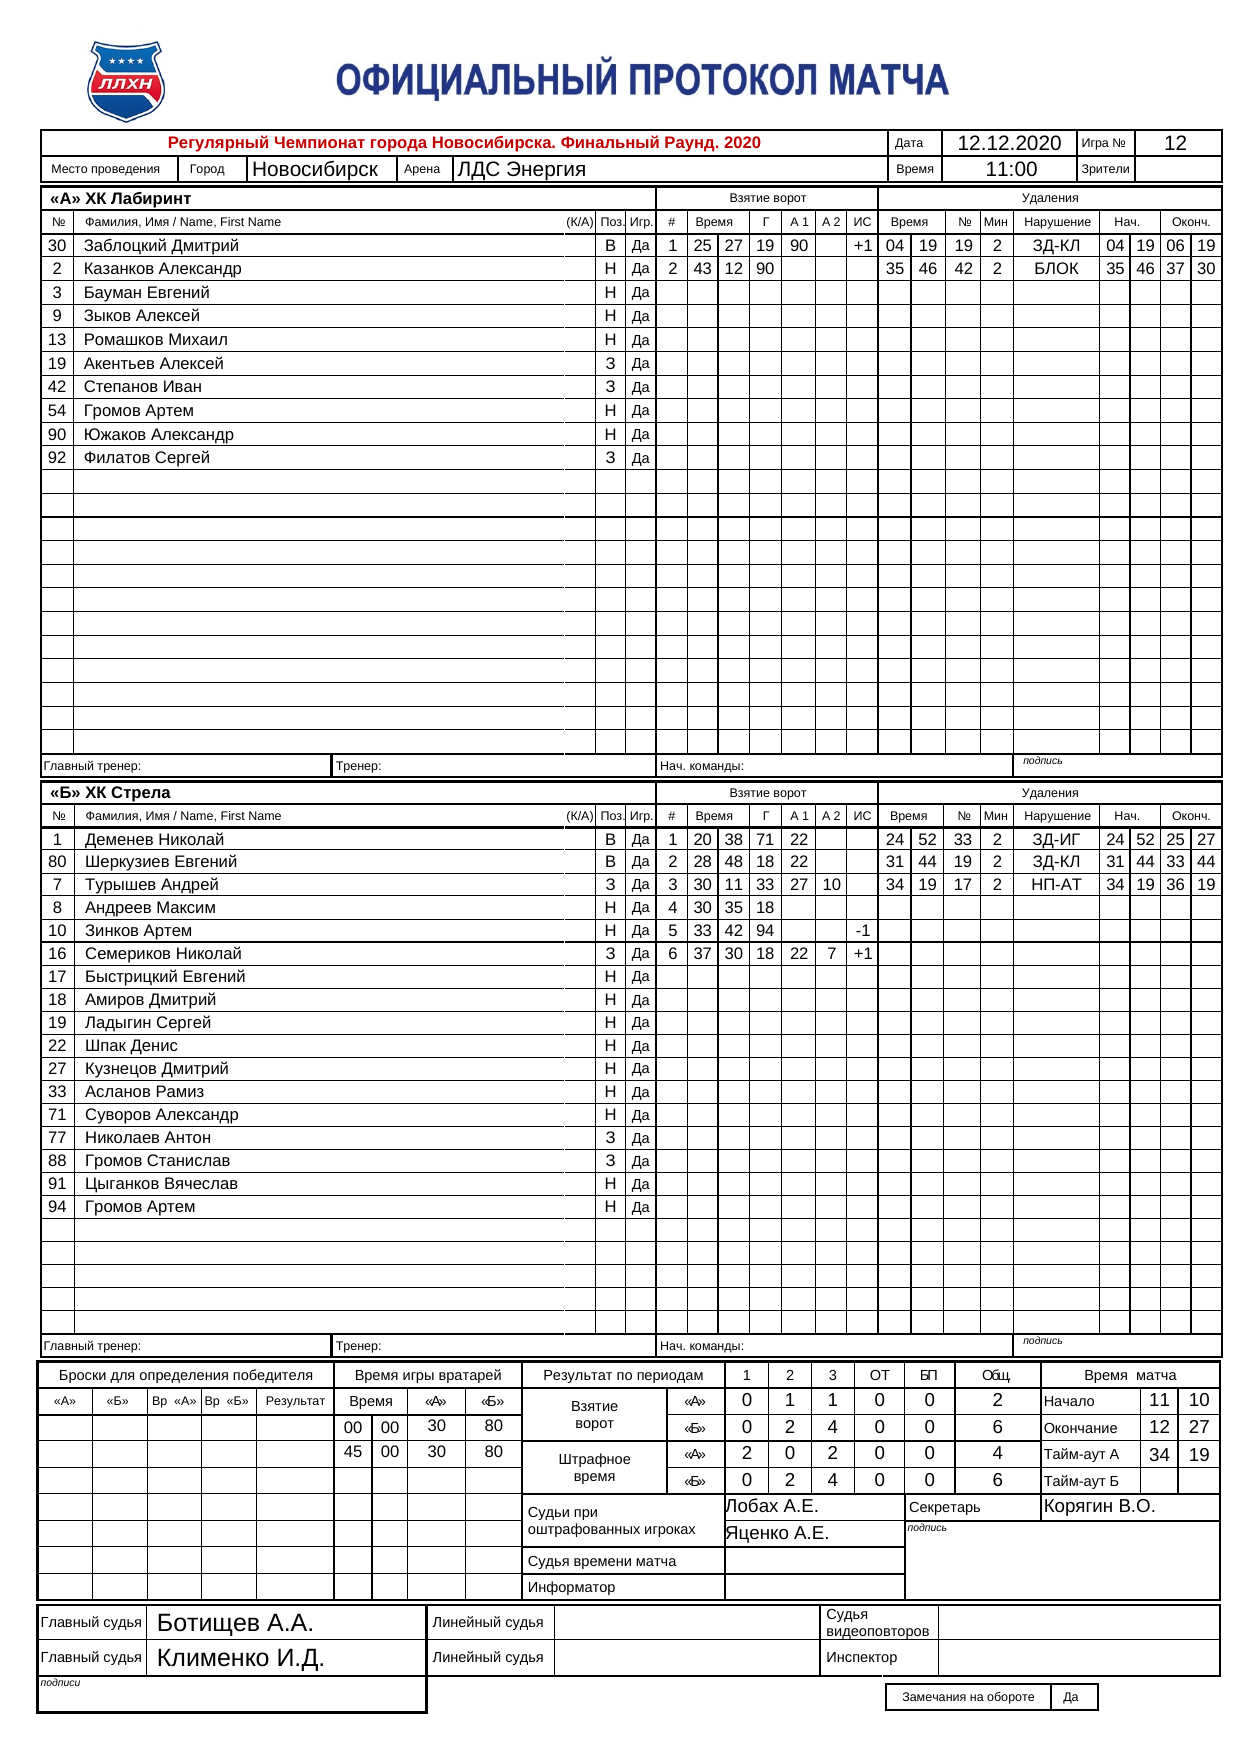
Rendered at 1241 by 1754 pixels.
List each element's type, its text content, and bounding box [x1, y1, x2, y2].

table_cell [1014, 943, 1099, 964]
table_cell [981, 896, 1013, 918]
table_cell [565, 376, 595, 398]
table_cell [782, 989, 815, 1011]
table_cell [981, 470, 1013, 493]
table_cell [688, 376, 717, 398]
table_cell [657, 1150, 687, 1172]
table_cell [93, 1441, 147, 1467]
table_cell [565, 636, 595, 658]
table_cell [202, 1494, 256, 1520]
table_cell [1161, 1288, 1190, 1310]
table_cell 91 [42, 1173, 74, 1195]
table_cell 80 [466, 1416, 521, 1440]
table_cell [657, 1127, 687, 1149]
table_cell [42, 636, 73, 658]
table_cell [847, 328, 877, 351]
table_cell [657, 328, 687, 351]
table_cell [981, 966, 1013, 987]
table_cell 4 [657, 896, 687, 918]
table_cell Н [596, 1081, 625, 1103]
table_cell [1014, 989, 1099, 1011]
table_cell [944, 1242, 980, 1264]
table_cell 19 [42, 352, 73, 374]
table_cell 6 [956, 1415, 1040, 1440]
table_cell [782, 423, 815, 445]
table_cell [879, 328, 910, 351]
table_cell БЛОК [1014, 257, 1099, 280]
table_cell Да [626, 376, 655, 398]
table_cell [1099, 1682, 1220, 1711]
table_cell 88 [42, 1150, 74, 1172]
table_cell [912, 896, 943, 918]
table_cell [408, 1521, 465, 1546]
table_cell [816, 1265, 846, 1287]
table_cell 18 [42, 989, 74, 1011]
table_cell [75, 1311, 564, 1333]
table_cell [1100, 943, 1129, 964]
table_header Замечания на обороте [887, 1685, 1050, 1709]
table_cell [981, 1242, 1013, 1264]
table_cell [93, 1416, 147, 1440]
table_cell [657, 1288, 687, 1310]
table_cell [719, 588, 749, 611]
table_cell [1014, 1012, 1099, 1033]
table_cell [565, 1081, 595, 1103]
table_cell [1131, 1104, 1160, 1126]
table_cell [1100, 494, 1129, 516]
table_cell [912, 352, 945, 374]
table_cell [42, 470, 73, 493]
table_cell [912, 470, 945, 493]
table_cell [912, 518, 945, 540]
table_cell [596, 730, 625, 753]
table_cell 28 [688, 850, 717, 872]
table_cell [847, 446, 877, 469]
table_cell [981, 518, 1013, 540]
table_cell 43 [688, 257, 717, 280]
table_cell 04 [1100, 235, 1129, 256]
table_cell [719, 565, 749, 587]
table_cell [782, 920, 815, 941]
table_cell [719, 1311, 749, 1333]
table_cell 18 [750, 943, 781, 964]
table_cell Корягин В.О. [1042, 1495, 1219, 1520]
table_cell [1100, 707, 1129, 729]
table_cell [688, 1012, 717, 1033]
table_cell Мин [981, 805, 1013, 826]
table_cell 80 [466, 1441, 521, 1467]
table_cell [565, 470, 595, 493]
table_cell 1 [657, 235, 687, 256]
table_cell [408, 1494, 465, 1520]
table_cell [944, 1311, 980, 1333]
table_cell [847, 257, 877, 280]
table_cell [782, 376, 815, 398]
table_cell [1131, 399, 1160, 422]
table_cell [596, 588, 625, 611]
table_cell [565, 1150, 595, 1172]
table_cell [335, 1468, 371, 1493]
table_cell [688, 446, 717, 469]
table_cell 0 [855, 1415, 904, 1440]
table_cell 00 [373, 1416, 407, 1440]
table_cell [688, 1150, 717, 1172]
table_cell -1 [847, 920, 877, 941]
table_cell 52 [1131, 829, 1160, 849]
table_cell +1 [847, 943, 877, 964]
table_cell 37 [1161, 257, 1190, 280]
table_cell [816, 328, 846, 351]
table_cell Г [750, 211, 781, 233]
table_cell [719, 281, 749, 303]
table_cell [1100, 1104, 1129, 1126]
table_cell [782, 1081, 815, 1103]
table_cell [626, 730, 655, 753]
table_cell [657, 470, 687, 493]
table_cell (К/А) [565, 211, 595, 233]
table_cell [750, 1219, 781, 1241]
table_cell [565, 352, 595, 374]
table_cell [879, 896, 910, 918]
table_cell № [944, 805, 980, 826]
table_cell 00 [335, 1416, 371, 1440]
table_cell [912, 1196, 943, 1218]
table_cell [946, 707, 980, 729]
table_cell [657, 730, 687, 753]
table_cell Да [626, 1035, 655, 1057]
table_cell [1192, 966, 1221, 987]
table_cell 12 [1141, 1415, 1177, 1440]
table_cell [626, 1219, 655, 1241]
table_cell [657, 541, 687, 564]
table_cell [565, 829, 595, 849]
table_cell [981, 683, 1013, 706]
table_header Удаления [879, 188, 1221, 209]
table_cell [565, 683, 595, 706]
table_cell [657, 1081, 687, 1103]
table_cell [1100, 659, 1129, 682]
table_cell [847, 659, 877, 682]
table_cell подписи [39, 1677, 425, 1711]
table_cell 44 [1192, 850, 1221, 872]
table_cell [1131, 707, 1160, 729]
table_cell [726, 1548, 904, 1573]
table_cell [1161, 399, 1190, 422]
table_cell [1131, 659, 1160, 682]
table_cell Да [626, 920, 655, 941]
table_cell [565, 1242, 595, 1264]
table_header Взятие ворот [657, 783, 877, 803]
table_cell [782, 305, 815, 327]
table_cell [719, 1265, 749, 1287]
table_cell Суворов Александр [75, 1104, 564, 1126]
table_cell [847, 1058, 877, 1079]
table_cell ИС [847, 805, 877, 826]
table_cell Поз. [596, 805, 625, 826]
table_cell [1100, 896, 1129, 918]
table_cell [944, 1058, 980, 1079]
table_cell [565, 1265, 595, 1287]
table_header 12 [1136, 131, 1221, 155]
table_cell [879, 376, 910, 398]
table_cell 54 [42, 399, 73, 422]
table_cell [847, 966, 877, 987]
table_cell [719, 659, 749, 682]
table_cell Линейный судья [428, 1606, 554, 1639]
table_cell З [596, 943, 625, 964]
table_cell [816, 423, 846, 445]
table_cell [719, 707, 749, 729]
table_cell Оконч. [1161, 211, 1221, 233]
table_cell [565, 1035, 595, 1057]
table_cell [847, 612, 877, 634]
table_cell [1161, 352, 1190, 374]
table_cell [816, 989, 846, 1011]
table_cell [1131, 683, 1160, 706]
table_cell [565, 399, 595, 422]
table_cell [879, 636, 910, 658]
table_cell [565, 707, 595, 729]
table_cell [1131, 1265, 1160, 1287]
table_cell [1014, 612, 1099, 634]
table_cell [944, 1035, 980, 1057]
table_cell [257, 1494, 333, 1520]
table_cell [816, 257, 846, 280]
table_cell [1014, 541, 1099, 564]
table_cell Н [596, 966, 625, 987]
table_cell [466, 1468, 521, 1493]
table_cell 2 [981, 829, 1013, 849]
table_cell Акентьев Алексей [74, 352, 564, 374]
table_cell [1014, 920, 1099, 941]
table_cell [1014, 423, 1099, 445]
table_cell 45 [335, 1441, 371, 1467]
table_cell ЛДС Энергия [454, 157, 887, 181]
table_cell Клименко И.Д. [147, 1640, 425, 1675]
table_cell [657, 989, 687, 1011]
table_cell 0 [855, 1389, 904, 1413]
table_cell [847, 1242, 877, 1264]
table_cell [1192, 1242, 1221, 1264]
table_cell Н [596, 1058, 625, 1079]
table_cell [719, 730, 749, 753]
table_cell [981, 659, 1013, 682]
table_cell [1192, 423, 1221, 445]
table_cell [912, 399, 945, 422]
table_cell [1192, 446, 1221, 469]
table_cell [946, 659, 980, 682]
table_cell Зинков Артем [75, 920, 564, 941]
table_cell [1014, 1288, 1099, 1310]
table_header 12.12.2020 [943, 131, 1076, 155]
table_cell [879, 659, 910, 682]
table_cell Главный судья [39, 1640, 146, 1675]
table_cell Нач. команды: [657, 755, 1012, 776]
table_cell [1131, 1288, 1160, 1310]
table_cell [75, 1242, 564, 1264]
table_cell [596, 470, 625, 493]
table_cell [93, 1547, 147, 1573]
table_cell Место проведения [42, 157, 177, 181]
table_cell [565, 1104, 595, 1126]
table_cell [1014, 565, 1099, 587]
table_cell [657, 1265, 687, 1287]
table_header Результат по периодам [523, 1363, 724, 1387]
table_cell 90 [750, 257, 781, 280]
table_cell [1131, 1196, 1160, 1218]
table_cell [946, 446, 980, 469]
table_cell [1192, 328, 1221, 351]
table_cell [946, 730, 980, 753]
table_cell [1161, 707, 1190, 729]
table_cell [1100, 989, 1129, 1011]
table_cell [565, 1058, 595, 1079]
table_header БП [905, 1363, 954, 1387]
table_header Да [1052, 1685, 1097, 1709]
table_cell [1014, 1242, 1099, 1264]
table_cell [688, 518, 717, 540]
table_cell [657, 1311, 687, 1333]
table_cell [1131, 376, 1160, 398]
table_cell [1161, 1196, 1190, 1218]
table_cell [946, 518, 980, 540]
table_cell [565, 305, 595, 327]
table_cell 44 [912, 850, 943, 872]
table_header 2 [769, 1363, 811, 1387]
table_cell [847, 399, 877, 422]
table_cell [1131, 1311, 1160, 1333]
table_cell 30 [719, 943, 749, 964]
table_cell [912, 1311, 943, 1333]
table_cell [565, 494, 595, 516]
table_cell Яценко А.Е. [726, 1521, 904, 1546]
table_cell [879, 1242, 910, 1264]
table_cell 44 [1131, 850, 1160, 872]
table_cell [847, 565, 877, 587]
table_cell ИС [847, 211, 877, 233]
table_cell [1161, 1012, 1190, 1033]
table_cell [782, 352, 815, 374]
table_cell [847, 1219, 877, 1241]
table_cell [726, 1575, 904, 1599]
table_cell [626, 494, 655, 516]
table_cell [257, 1416, 333, 1440]
table_cell [719, 1127, 749, 1149]
table_cell [912, 1104, 943, 1126]
table_cell [782, 1058, 815, 1079]
table_cell [782, 1150, 815, 1172]
table_cell [626, 1288, 655, 1310]
table_cell 2 [657, 850, 687, 872]
table_cell Н [596, 1012, 625, 1033]
table_cell [750, 1150, 781, 1172]
table_cell [1014, 1035, 1099, 1057]
table_cell [688, 1127, 717, 1149]
table_cell [1161, 636, 1190, 658]
table_cell [816, 1173, 846, 1195]
table_cell [879, 1196, 910, 1218]
table_cell [816, 730, 846, 753]
table_cell [1014, 518, 1099, 540]
table_cell [657, 446, 687, 469]
table_cell [1161, 281, 1190, 303]
table_cell [944, 1265, 980, 1287]
table_cell [202, 1416, 256, 1440]
table_cell [1100, 636, 1129, 658]
table_cell [74, 683, 564, 706]
table_cell 19 [1179, 1441, 1219, 1467]
table_cell Да [626, 1081, 655, 1103]
table_cell Зрители [1078, 157, 1134, 181]
table_cell [657, 565, 687, 587]
table_cell [1192, 1012, 1221, 1033]
table_cell [657, 1035, 687, 1057]
table_cell [1161, 305, 1190, 327]
table_cell Штрафное время [523, 1442, 666, 1493]
table_cell [148, 1547, 201, 1573]
table_cell [657, 683, 687, 706]
table_cell Судья времени матча [523, 1548, 724, 1573]
table_cell [1131, 494, 1160, 516]
table_cell [782, 683, 815, 706]
table_cell [879, 989, 910, 1011]
table_cell 20 [688, 829, 717, 849]
table_cell [981, 1196, 1013, 1218]
table_cell [373, 1468, 407, 1493]
table_cell Да [626, 1104, 655, 1126]
table_cell 19 [42, 1012, 74, 1033]
table_cell [981, 399, 1013, 422]
table_cell Лобах А.Е. [726, 1495, 904, 1520]
table_cell 0 [769, 1442, 811, 1467]
table_cell [1161, 423, 1190, 445]
table_cell [42, 494, 73, 516]
table_cell [847, 423, 877, 445]
table_cell [1161, 943, 1190, 964]
table_cell [750, 518, 781, 540]
table_cell [1161, 328, 1190, 351]
table_cell [1131, 1012, 1160, 1033]
table_cell [565, 588, 595, 611]
table_cell [1192, 1081, 1221, 1103]
table_cell [816, 565, 846, 587]
table_cell [596, 1311, 625, 1333]
table_cell [816, 1288, 846, 1310]
table_cell Филатов Сергей [74, 446, 564, 469]
table_cell [946, 612, 980, 634]
table_cell Да [626, 281, 655, 303]
table_cell [1014, 588, 1099, 611]
table_cell [782, 494, 815, 516]
table_cell [912, 1058, 943, 1079]
table_cell [565, 1219, 595, 1241]
table_cell [1131, 305, 1160, 327]
table_cell [944, 1127, 980, 1149]
table_cell [750, 1242, 781, 1264]
table_cell [1014, 305, 1099, 327]
table_cell [657, 1242, 687, 1264]
table_cell [657, 1104, 687, 1126]
table_cell [750, 376, 781, 398]
table_cell Н [596, 281, 625, 303]
table_cell [719, 423, 749, 445]
table_cell [750, 1196, 781, 1218]
table_cell В [596, 829, 625, 849]
table_cell 42 [946, 257, 980, 280]
table_cell [750, 1265, 781, 1287]
table_cell [816, 896, 846, 918]
table_cell [816, 612, 846, 634]
table_cell 0 [905, 1415, 954, 1440]
table_cell 27 [42, 1058, 74, 1079]
table_cell [816, 376, 846, 398]
table_cell [847, 470, 877, 493]
table_cell [750, 707, 781, 729]
table_cell [912, 1265, 943, 1287]
table_cell 33 [944, 829, 980, 849]
table_cell 48 [719, 850, 749, 872]
table_cell ЗД-КЛ [1014, 235, 1099, 256]
table_cell 30 [688, 896, 717, 918]
table_cell [981, 920, 1013, 941]
table_cell Игр. [626, 805, 655, 826]
table_cell [912, 966, 943, 987]
table_cell 19 [946, 235, 980, 256]
table_cell [1131, 1173, 1160, 1195]
table_cell [847, 1035, 877, 1057]
table_cell 19 [912, 874, 943, 895]
table_cell Игр. [626, 211, 655, 233]
table_cell [879, 1265, 910, 1287]
table_cell [912, 943, 943, 964]
table_cell [750, 730, 781, 753]
table_cell [1014, 659, 1099, 682]
table_cell [688, 1173, 717, 1195]
table_cell [719, 1058, 749, 1079]
table_cell [816, 588, 846, 611]
table_cell [1161, 1081, 1190, 1103]
table_cell Быстрицкий Евгений [75, 966, 564, 987]
table_cell [688, 1242, 717, 1264]
table_cell 17 [944, 874, 980, 895]
table_cell [1161, 518, 1190, 540]
table_cell [93, 1521, 147, 1546]
table_cell [782, 966, 815, 987]
table_cell [944, 943, 980, 964]
table_cell Время [879, 805, 943, 826]
table_cell [148, 1416, 201, 1440]
table_cell [1192, 989, 1221, 1011]
table_cell [1179, 1468, 1219, 1493]
table_cell [657, 352, 687, 374]
table_cell [912, 1173, 943, 1195]
table_cell Н [596, 257, 625, 280]
table_cell [816, 683, 846, 706]
table_cell [565, 1311, 595, 1333]
table_cell [719, 399, 749, 422]
table_cell [1192, 565, 1221, 587]
table_cell [257, 1547, 333, 1573]
table_cell [1192, 683, 1221, 706]
table_cell [39, 1416, 92, 1440]
table_cell [1131, 518, 1160, 540]
table_cell 71 [42, 1104, 74, 1126]
table_cell [816, 1104, 846, 1126]
table_cell 2 [981, 874, 1013, 895]
table_cell [1192, 612, 1221, 634]
table_cell [626, 683, 655, 706]
table_cell [626, 636, 655, 658]
table_cell [879, 446, 910, 469]
table_header Дата [889, 131, 941, 155]
table_cell 16 [42, 943, 74, 964]
table_cell [1014, 1127, 1099, 1149]
table_cell [719, 1012, 749, 1033]
table_cell [981, 707, 1013, 729]
table_cell [555, 1640, 819, 1675]
table_cell [1161, 1104, 1190, 1126]
table_cell [688, 565, 717, 587]
table_cell [879, 518, 910, 540]
table_cell [257, 1441, 333, 1467]
table_cell подпись [1014, 755, 1221, 776]
table_cell [466, 1547, 521, 1573]
table_cell [75, 1288, 564, 1310]
table_cell Цыганков Вячеслав [75, 1173, 564, 1195]
table_cell Да [626, 257, 655, 280]
table_cell [466, 1521, 521, 1546]
table_cell [1014, 352, 1099, 374]
table_cell [1131, 352, 1160, 374]
table_cell 2 [812, 1442, 854, 1467]
table_cell [75, 1219, 564, 1241]
table_cell Г [750, 805, 781, 826]
table_cell [816, 235, 846, 256]
table_cell [42, 707, 73, 729]
table_cell [1192, 588, 1221, 611]
table_header 1 [726, 1363, 768, 1387]
table_cell 30 [1192, 257, 1221, 280]
table_cell Н [596, 1035, 625, 1057]
table_cell 42 [42, 376, 73, 398]
table_cell [719, 1173, 749, 1195]
table_cell [1131, 588, 1160, 611]
table_cell 46 [1131, 257, 1160, 280]
table_cell Бауман Евгений [74, 281, 564, 303]
table_cell [981, 1311, 1013, 1333]
table_cell Окончание [1042, 1415, 1140, 1440]
table_cell Да [626, 1058, 655, 1079]
table_cell [1192, 730, 1221, 753]
table_cell 18 [750, 850, 781, 872]
table_cell [688, 399, 717, 422]
table_cell В [596, 850, 625, 872]
table_header Общ. [956, 1363, 1040, 1387]
table_cell [1131, 1150, 1160, 1172]
table_cell 3 [42, 281, 73, 303]
table_cell [912, 612, 945, 634]
table_cell Заблоцкий Дмитрий [74, 235, 564, 256]
table_cell [1100, 352, 1129, 374]
picture [5, 28, 1179, 129]
table_cell [719, 305, 749, 327]
table_cell [1192, 1058, 1221, 1079]
table_header 3 [812, 1363, 854, 1387]
table_cell [847, 896, 877, 918]
table_cell [782, 541, 815, 564]
table_cell 25 [688, 235, 717, 256]
table_cell 33 [1161, 850, 1190, 872]
table_cell [879, 730, 910, 753]
table_cell [1131, 1127, 1160, 1149]
table_header Броски для определения победителя [39, 1363, 333, 1387]
table_cell [816, 305, 846, 327]
table_cell [1014, 707, 1099, 729]
table_cell [879, 470, 910, 493]
table_cell 36 [1161, 874, 1190, 895]
table_cell 11:00 [943, 157, 1076, 181]
table_cell «Б» [668, 1468, 724, 1493]
table_cell Главный тренер: [42, 755, 330, 776]
table_cell [335, 1574, 371, 1599]
table_cell [879, 612, 910, 634]
table_cell [750, 423, 781, 445]
table_cell [719, 1242, 749, 1264]
table_cell [879, 423, 910, 445]
table_cell 19 [912, 235, 945, 256]
table_cell [847, 494, 877, 516]
table_cell [1014, 683, 1099, 706]
table_cell Нарушение [1014, 805, 1099, 826]
table_cell Н [596, 328, 625, 351]
table_cell «Б » [466, 1389, 521, 1413]
table_cell [596, 636, 625, 658]
table_cell [750, 588, 781, 611]
table_header Время игры вратарей [335, 1363, 521, 1387]
table_cell подпись [1014, 1335, 1221, 1356]
table_cell [74, 612, 564, 634]
table_cell [565, 1288, 595, 1310]
table_cell [657, 612, 687, 634]
table_cell [981, 423, 1013, 445]
table_cell [816, 1081, 846, 1103]
table_cell 06 [1161, 235, 1190, 256]
table_cell [1192, 518, 1221, 540]
table_cell Время [879, 211, 945, 233]
table_cell [912, 281, 945, 303]
table_cell Да [626, 423, 655, 445]
table_cell [981, 281, 1013, 303]
table_cell [626, 541, 655, 564]
table_cell 94 [750, 920, 781, 941]
table_cell [912, 1219, 943, 1241]
table_cell [1100, 683, 1129, 706]
table_cell [565, 446, 595, 469]
table_cell [657, 966, 687, 987]
table_cell (К/А) [565, 805, 595, 826]
table_cell [1014, 470, 1099, 493]
table_cell [912, 328, 945, 351]
table_cell 38 [719, 829, 749, 849]
table_cell Турышев Андрей [75, 874, 564, 895]
table_cell [1100, 281, 1129, 303]
table_cell [981, 730, 1013, 753]
table_cell [847, 1081, 877, 1103]
table_cell [946, 494, 980, 516]
table_cell [1192, 1035, 1221, 1057]
table_cell [373, 1574, 407, 1599]
table_cell [1131, 636, 1160, 658]
table_cell [847, 305, 877, 327]
table_cell 30 [42, 235, 73, 256]
table_cell [879, 565, 910, 587]
table_cell 19 [944, 850, 980, 872]
table_cell А 2 [816, 805, 846, 826]
table_cell [466, 1494, 521, 1520]
table_cell [1100, 1288, 1129, 1310]
table_cell Время [688, 211, 749, 233]
table_cell [782, 588, 815, 611]
table_cell [1131, 281, 1160, 303]
table_cell [719, 1288, 749, 1310]
table_cell [1192, 352, 1221, 374]
table_cell [565, 1127, 595, 1149]
table_cell 0 [905, 1442, 954, 1467]
table_cell [1014, 1058, 1099, 1079]
table_cell Южаков Александр [74, 423, 564, 445]
table_cell 30 [688, 874, 717, 895]
table_cell 33 [42, 1081, 74, 1103]
table_cell [816, 541, 846, 564]
table_cell 42 [719, 920, 749, 941]
table_cell 31 [879, 850, 910, 872]
table_cell [847, 829, 877, 849]
table_cell [1100, 1081, 1129, 1103]
table_cell [879, 541, 910, 564]
table_cell [782, 281, 815, 303]
table_cell [944, 1081, 980, 1103]
table_cell З [596, 874, 625, 895]
table_cell Н [596, 989, 625, 1011]
table_cell [912, 1150, 943, 1172]
table_cell Тренер: [333, 755, 655, 776]
table_cell 12 [719, 257, 749, 280]
table_cell [75, 1265, 564, 1287]
table_cell [1161, 612, 1190, 634]
table_cell [565, 966, 595, 987]
table_cell [257, 1468, 333, 1493]
table_cell 2 [981, 235, 1013, 256]
table_cell [719, 1035, 749, 1057]
table_cell Оконч. [1161, 805, 1221, 826]
table_cell [688, 1288, 717, 1310]
table_cell [750, 1127, 781, 1149]
table_cell [257, 1521, 333, 1546]
table_cell [688, 636, 717, 658]
table_cell 33 [688, 920, 717, 941]
table_cell [596, 707, 625, 729]
table_cell [1161, 1035, 1190, 1057]
table_cell [1014, 1104, 1099, 1126]
table_cell 1 [657, 829, 687, 849]
table_cell [912, 730, 945, 753]
table_cell [1161, 1127, 1190, 1149]
table_cell [565, 730, 595, 753]
table_cell [944, 1104, 980, 1126]
table_cell 0 [905, 1468, 954, 1493]
table_cell 6 [657, 943, 687, 964]
table_cell [782, 470, 815, 493]
table_cell [657, 1012, 687, 1033]
table_cell 7 [816, 943, 846, 964]
table_cell [657, 305, 687, 327]
table_cell [1192, 1288, 1221, 1310]
table_cell [879, 352, 910, 374]
table_cell [565, 281, 595, 303]
table_cell [1161, 1058, 1190, 1079]
table_cell [981, 494, 1013, 516]
table_cell [596, 612, 625, 634]
table_cell 34 [1100, 874, 1129, 895]
table_cell [816, 659, 846, 682]
table_cell [1161, 659, 1190, 682]
table_cell [1192, 636, 1221, 658]
table_cell [657, 636, 687, 658]
table_cell [719, 1150, 749, 1172]
table_cell [202, 1441, 256, 1467]
table_cell Да [626, 1127, 655, 1149]
table_cell 04 [879, 235, 910, 256]
table_cell [912, 989, 943, 1011]
table_cell [1161, 1219, 1190, 1241]
table_cell [565, 989, 595, 1011]
table_cell [1100, 1311, 1129, 1333]
table_cell 27 [719, 235, 749, 256]
table_cell [1100, 423, 1129, 445]
table_cell [847, 281, 877, 303]
table_cell [1014, 328, 1099, 351]
table_cell [981, 565, 1013, 587]
table_cell [1192, 1196, 1221, 1218]
table_cell [816, 966, 846, 987]
table_cell [847, 636, 877, 658]
table_cell [879, 1173, 910, 1195]
table_cell 6 [956, 1468, 1040, 1493]
table_cell 22 [782, 850, 815, 872]
table_cell Нарушение [1014, 211, 1099, 233]
table_cell [148, 1468, 201, 1493]
table_cell 11 [1141, 1389, 1177, 1413]
table_cell [847, 1288, 877, 1310]
table_cell [202, 1547, 256, 1573]
table_cell [981, 446, 1013, 469]
table_cell [981, 1127, 1013, 1149]
table_cell З [596, 446, 625, 469]
table_cell З [596, 1127, 625, 1149]
table_cell Да [626, 874, 655, 895]
table_cell [1161, 470, 1190, 493]
table_header Удаления [879, 783, 1221, 803]
table_cell Да [626, 1173, 655, 1195]
table_cell [565, 565, 595, 587]
table_cell 13 [42, 328, 73, 351]
table_cell [912, 659, 945, 682]
table_cell 27 [1192, 829, 1221, 849]
table_cell [879, 1104, 910, 1126]
table_cell [750, 494, 781, 516]
table_cell 0 [726, 1389, 768, 1413]
table_cell [626, 1311, 655, 1333]
table_cell 2 [769, 1415, 811, 1440]
table_cell 33 [750, 874, 781, 895]
table_cell Нач. [1100, 211, 1160, 233]
table_cell 25 [1161, 829, 1190, 849]
table_cell [1192, 399, 1221, 422]
table_cell [750, 1081, 781, 1103]
table_cell 19 [1192, 874, 1221, 895]
table_cell [626, 588, 655, 611]
table_cell [782, 399, 815, 422]
table_cell [596, 659, 625, 682]
table_cell 0 [726, 1415, 768, 1440]
table_cell [912, 1081, 943, 1103]
table_cell 90 [42, 423, 73, 445]
table_cell [1192, 1173, 1221, 1195]
table_cell [565, 612, 595, 634]
table_cell [1131, 1219, 1160, 1241]
table_cell А 1 [782, 805, 815, 826]
table_cell Зыков Алексей [74, 305, 564, 327]
table_cell 0 [726, 1468, 768, 1493]
table_cell [1131, 541, 1160, 564]
table_cell 10 [1179, 1389, 1219, 1413]
table_cell [847, 730, 877, 753]
table_cell [1014, 1173, 1099, 1195]
table_cell [148, 1494, 201, 1520]
table_cell [42, 730, 73, 753]
table_cell [1131, 896, 1160, 918]
table_cell [408, 1468, 465, 1493]
table_cell [74, 730, 564, 753]
table_cell 90 [782, 235, 815, 256]
table_cell Ботищев А.А. [147, 1606, 425, 1639]
table_cell [1100, 328, 1129, 351]
table_cell 27 [782, 874, 815, 895]
table_cell [981, 1265, 1013, 1287]
table_cell [847, 376, 877, 398]
table_cell [750, 328, 781, 351]
table_cell Николаев Антон [75, 1127, 564, 1149]
table_cell [626, 1265, 655, 1287]
table_cell [408, 1547, 465, 1573]
table_cell [1100, 305, 1129, 327]
table_cell [596, 1242, 625, 1264]
table_cell [847, 1150, 877, 1172]
table_cell [1131, 943, 1160, 964]
table_cell Город [179, 157, 246, 181]
table_cell [719, 376, 749, 398]
table_cell З [596, 352, 625, 374]
table_cell [1014, 1265, 1099, 1287]
table_cell Да [626, 446, 655, 469]
table_cell Громов Станислав [75, 1150, 564, 1172]
table_header Взятие ворот [657, 188, 877, 209]
table_cell [466, 1574, 521, 1599]
table_cell В [596, 235, 625, 256]
table_cell Да [626, 305, 655, 327]
table_cell [74, 707, 564, 729]
table_cell [847, 1127, 877, 1149]
table_cell [657, 1196, 687, 1218]
table_cell [847, 541, 877, 564]
table_cell [879, 1058, 910, 1079]
table_cell [93, 1574, 147, 1599]
table_cell 22 [782, 829, 815, 849]
table_cell [981, 541, 1013, 564]
table_cell 2 [981, 257, 1013, 280]
table_cell [657, 588, 687, 611]
table_cell [981, 1012, 1013, 1033]
table_cell 22 [42, 1035, 74, 1057]
table_cell [946, 328, 980, 351]
table_cell [1100, 1058, 1129, 1079]
table_cell Асланов Рамиз [75, 1081, 564, 1103]
table_cell Арена [398, 157, 452, 181]
table_cell [688, 352, 717, 374]
table_cell Да [626, 235, 655, 256]
table_cell [565, 874, 595, 895]
table_cell Главный судья [39, 1606, 146, 1639]
table_cell [1100, 966, 1129, 987]
table_cell [816, 920, 846, 941]
table_cell +1 [847, 235, 877, 256]
table_cell [782, 565, 815, 587]
table_cell 18 [750, 896, 781, 918]
table_cell [816, 518, 846, 540]
table_cell [373, 1521, 407, 1546]
table_cell Да [626, 943, 655, 964]
table_cell [148, 1574, 201, 1599]
table_cell [1161, 989, 1190, 1011]
table_cell [912, 1012, 943, 1033]
table_cell [1100, 541, 1129, 564]
table_cell 37 [688, 943, 717, 964]
table_cell 52 [912, 829, 943, 849]
table_cell [944, 1288, 980, 1310]
table_cell # [657, 805, 687, 826]
table_cell [1100, 470, 1129, 493]
table_cell [42, 1219, 74, 1241]
table_cell [565, 920, 595, 941]
table_cell Нач. [1100, 805, 1160, 826]
table_cell 80 [42, 850, 74, 872]
table_cell [1161, 446, 1190, 469]
table_cell [1100, 588, 1129, 611]
table_cell [1100, 1196, 1129, 1218]
table_cell 11 [719, 874, 749, 895]
table_cell Инспектор [821, 1640, 938, 1675]
table_cell Начало [1042, 1389, 1140, 1413]
table_cell [944, 896, 980, 918]
table_cell [816, 281, 846, 303]
table_cell [408, 1574, 465, 1599]
table_cell [657, 1173, 687, 1195]
table_cell [719, 494, 749, 516]
table_cell [981, 989, 1013, 1011]
table_cell Андреев Максим [75, 896, 564, 918]
table_cell [719, 683, 749, 706]
table_cell Казанков Александр [74, 257, 564, 280]
table_cell [847, 989, 877, 1011]
table_cell [847, 518, 877, 540]
table_cell [1192, 305, 1221, 327]
table_cell [750, 1173, 781, 1195]
table_cell [847, 683, 877, 706]
table_cell [912, 1035, 943, 1057]
table_cell Главный тренер: [42, 1335, 330, 1356]
table_cell [981, 352, 1013, 374]
table_cell [688, 1035, 717, 1057]
table_cell [1100, 1035, 1129, 1057]
table_cell [719, 328, 749, 351]
table_cell Н [596, 305, 625, 327]
table_cell [565, 850, 595, 872]
table_cell [879, 281, 910, 303]
table_cell [257, 1574, 333, 1599]
table_cell [879, 1035, 910, 1057]
table_cell [750, 1058, 781, 1079]
table_cell [946, 683, 980, 706]
table_cell [939, 1640, 1219, 1675]
table_cell [335, 1547, 371, 1573]
table_cell [944, 1012, 980, 1033]
table_cell [782, 636, 815, 658]
table_cell [879, 1311, 910, 1333]
table_cell Шпак Денис [75, 1035, 564, 1057]
table_cell [1100, 518, 1129, 540]
table_cell 4 [956, 1442, 1040, 1467]
table_cell [816, 1242, 846, 1264]
table_cell Громов Артем [75, 1196, 564, 1218]
table_cell [750, 1035, 781, 1057]
table_cell [657, 376, 687, 398]
table_cell [782, 446, 815, 469]
table_cell Громов Артем [74, 399, 564, 422]
table_cell [688, 1265, 717, 1287]
table_cell [946, 376, 980, 398]
table_cell [1100, 920, 1129, 941]
table_cell [202, 1468, 256, 1493]
table_cell [657, 281, 687, 303]
table_cell 22 [782, 943, 815, 964]
table_cell [816, 636, 846, 658]
table_header Регулярный Чемпионат города Новосибирска. Финальный Раунд. 2020 [42, 131, 887, 155]
table_cell 31 [1100, 850, 1129, 872]
table_cell Да [626, 352, 655, 374]
table_header «А» ХК Лабиринт [42, 188, 655, 209]
table_cell [202, 1521, 256, 1546]
table_cell Ромашков Михаил [74, 328, 564, 351]
table_cell [750, 989, 781, 1011]
table_cell [981, 1058, 1013, 1079]
table_cell [1014, 1219, 1099, 1241]
table_cell Да [626, 1196, 655, 1218]
table_cell [782, 1219, 815, 1241]
table_cell Да [626, 829, 655, 849]
table_cell «Б» [93, 1389, 147, 1413]
table_cell [750, 683, 781, 706]
table_cell [1192, 920, 1221, 941]
table_header ОТ [855, 1363, 904, 1387]
table_cell [148, 1521, 201, 1546]
table_cell [946, 281, 980, 303]
table_cell [565, 1196, 595, 1218]
table_cell [688, 494, 717, 516]
table_cell 30 [408, 1416, 465, 1440]
table_cell Н [596, 423, 625, 445]
table_cell [1100, 565, 1129, 587]
table_cell [1192, 707, 1221, 729]
table_cell [148, 1441, 201, 1467]
table_cell [782, 1104, 815, 1126]
table_cell [981, 1035, 1013, 1057]
table_cell 0 [855, 1442, 904, 1467]
table_cell [719, 1104, 749, 1126]
table_cell [719, 1196, 749, 1218]
table_cell [879, 1288, 910, 1310]
table_cell 0 [855, 1468, 904, 1493]
table_cell [688, 588, 717, 611]
table_cell [816, 494, 846, 516]
table_cell [42, 1311, 74, 1333]
table_cell [912, 1127, 943, 1149]
table_cell [1131, 470, 1160, 493]
table_cell [657, 423, 687, 445]
table_cell 24 [1100, 829, 1129, 849]
table_cell [1131, 1242, 1160, 1264]
table_cell [1014, 1150, 1099, 1172]
table_cell [750, 1288, 781, 1310]
table_cell [42, 1265, 74, 1287]
table_cell [816, 1035, 846, 1057]
table_cell [946, 399, 980, 422]
table_cell 9 [42, 305, 73, 327]
table_cell Да [626, 896, 655, 918]
table_cell [816, 1311, 846, 1333]
table_cell [944, 966, 980, 987]
table_cell [750, 446, 781, 469]
table_cell [981, 305, 1013, 327]
table_cell [39, 1468, 92, 1493]
table_cell [750, 305, 781, 327]
table_cell 1 [42, 829, 74, 849]
table_cell [1192, 1127, 1221, 1149]
table_cell [946, 541, 980, 564]
table_cell 5 [657, 920, 687, 941]
table_cell [912, 636, 945, 658]
table_cell [1161, 1311, 1190, 1333]
table_cell [847, 1104, 877, 1126]
table_cell [93, 1468, 147, 1493]
table_cell [750, 352, 781, 374]
table_cell 2 [769, 1468, 811, 1493]
table_cell 19 [1131, 235, 1160, 256]
table_cell [719, 446, 749, 469]
table_cell [782, 707, 815, 729]
table_cell [1014, 966, 1099, 987]
table_cell 19 [1192, 235, 1221, 256]
table_cell [596, 683, 625, 706]
table_cell [981, 943, 1013, 964]
table_cell [626, 518, 655, 540]
table_cell [1131, 446, 1160, 469]
table_cell [42, 612, 73, 634]
table_cell [565, 659, 595, 682]
table_cell [981, 1219, 1013, 1241]
table_cell [1131, 966, 1160, 987]
table_cell [946, 423, 980, 445]
table_cell [981, 1104, 1013, 1126]
table_cell Кузнецов Дмитрий [75, 1058, 564, 1079]
table_cell Да [626, 966, 655, 987]
table_cell [596, 1265, 625, 1287]
table_cell [816, 1058, 846, 1079]
table_cell [1100, 612, 1129, 634]
table_cell [816, 1219, 846, 1241]
table_cell [565, 896, 595, 918]
table_cell [1100, 730, 1129, 753]
table_cell [428, 1677, 882, 1711]
table_cell [879, 588, 910, 611]
table_cell Да [626, 989, 655, 1011]
table_cell Результат [257, 1389, 333, 1413]
table_cell 92 [42, 446, 73, 469]
table_cell [879, 920, 910, 941]
table_cell Новосибирск [248, 157, 396, 181]
table_cell [879, 683, 910, 706]
table_cell [750, 1012, 781, 1033]
table_cell Нач. команды: [657, 1335, 1012, 1356]
table_cell [883, 1677, 1220, 1681]
table_cell [688, 683, 717, 706]
table_cell [750, 1311, 781, 1333]
table_cell [782, 328, 815, 351]
table_cell [39, 1547, 92, 1573]
table_cell [657, 399, 687, 422]
table_cell 34 [879, 874, 910, 895]
table_cell [1141, 1468, 1177, 1493]
table_cell [74, 588, 564, 611]
table_cell [1100, 1242, 1129, 1264]
table_cell [74, 636, 564, 658]
table_cell [946, 636, 980, 658]
table_cell 4 [812, 1468, 854, 1493]
table_cell Н [596, 920, 625, 941]
table_cell [981, 1081, 1013, 1103]
table_cell Вр «Б» [202, 1389, 256, 1413]
table_cell [626, 565, 655, 587]
table_cell [74, 518, 564, 540]
table_cell [879, 1127, 910, 1149]
table_cell [657, 1058, 687, 1079]
table_cell [719, 352, 749, 374]
table_cell 30 [408, 1441, 465, 1467]
table_cell [981, 1150, 1013, 1172]
table_cell [944, 989, 980, 1011]
table_cell [1161, 966, 1190, 987]
table_cell [847, 1012, 877, 1033]
table_cell 94 [42, 1196, 74, 1218]
table_cell [939, 1606, 1219, 1639]
table_cell [565, 328, 595, 351]
table_cell [688, 1196, 717, 1218]
table_cell [42, 541, 73, 564]
table_cell Ладыгин Сергей [75, 1012, 564, 1033]
table_cell [688, 1081, 717, 1103]
table_cell [1161, 896, 1190, 918]
table_cell [782, 1242, 815, 1264]
table_cell [1131, 730, 1160, 753]
table_cell [42, 683, 73, 706]
table_cell [1100, 1219, 1129, 1241]
table_cell 10 [816, 874, 846, 895]
table_cell [912, 1288, 943, 1310]
table_cell 35 [1100, 257, 1129, 280]
table_cell [912, 423, 945, 445]
table_cell [782, 612, 815, 634]
table_cell [1100, 1150, 1129, 1172]
table_cell [688, 328, 717, 351]
table_cell 2 [981, 850, 1013, 872]
table_cell [335, 1494, 371, 1520]
table_cell [688, 423, 717, 445]
table_cell 2 [657, 257, 687, 280]
table_cell [565, 257, 595, 280]
table_cell [1192, 494, 1221, 516]
table_cell [719, 1081, 749, 1103]
table_cell [596, 565, 625, 587]
table_cell [981, 612, 1013, 634]
table_cell [750, 966, 781, 987]
table_cell «Б» [668, 1415, 724, 1440]
table_cell [1192, 1265, 1221, 1287]
table_cell [1100, 1173, 1129, 1195]
table_cell [39, 1521, 92, 1546]
table_cell [1100, 1265, 1129, 1287]
table_cell [1161, 683, 1190, 706]
table_cell Фамилия, Имя / Name, First Name [75, 805, 565, 826]
table_cell Время [335, 1389, 407, 1413]
table_cell Да [626, 328, 655, 351]
table_cell [626, 470, 655, 493]
table_cell НП-АТ [1014, 874, 1099, 895]
table_cell [782, 1196, 815, 1218]
table_cell [816, 829, 846, 849]
table_cell [657, 707, 687, 729]
table_cell [1131, 565, 1160, 587]
table_cell [782, 257, 815, 280]
table_cell [42, 659, 73, 682]
table_cell [688, 659, 717, 682]
table_cell Н [596, 1196, 625, 1218]
table_cell [879, 305, 910, 327]
table_cell 10 [42, 920, 74, 941]
table_cell [93, 1494, 147, 1520]
table_cell [74, 541, 564, 564]
table_cell [719, 966, 749, 987]
table_cell [847, 588, 877, 611]
table_cell [565, 541, 595, 564]
table_cell Степанов Иван [74, 376, 564, 398]
table_cell [879, 399, 910, 422]
table_cell Линейный судья [428, 1640, 554, 1675]
table_cell Да [626, 1150, 655, 1172]
table_cell [782, 1035, 815, 1057]
table_cell [1014, 494, 1099, 516]
table_cell [750, 1104, 781, 1126]
table_cell Семериков Николай [75, 943, 564, 964]
table_cell [1136, 157, 1221, 181]
table_cell [1161, 565, 1190, 587]
table_cell [912, 305, 945, 327]
table_cell [879, 1012, 910, 1033]
table_cell 2 [726, 1442, 768, 1467]
table_cell [912, 1242, 943, 1264]
table_cell [1131, 1035, 1160, 1057]
table_cell [847, 1311, 877, 1333]
table_cell [981, 588, 1013, 611]
table_cell [847, 352, 877, 374]
table_cell № [946, 211, 980, 233]
table_cell [879, 1081, 910, 1103]
table_cell [42, 588, 73, 611]
table_cell [879, 1150, 910, 1172]
table_cell [1161, 541, 1190, 564]
table_cell [42, 518, 73, 540]
table_cell Судьи при оштрафованных игроках [523, 1495, 724, 1546]
table_cell [944, 1219, 980, 1241]
table_cell [981, 376, 1013, 398]
table_cell [1192, 541, 1221, 564]
table_cell [946, 588, 980, 611]
table_cell [657, 494, 687, 516]
table_cell ЗД-ИГ [1014, 829, 1099, 849]
table_cell Информатор [523, 1575, 724, 1599]
table_cell [981, 1173, 1013, 1195]
table_cell [1131, 612, 1160, 634]
table_cell [1100, 376, 1129, 398]
table_cell [596, 1288, 625, 1310]
table_cell [719, 612, 749, 634]
table_cell [74, 470, 564, 493]
table_cell [1192, 281, 1221, 303]
table_cell [782, 1012, 815, 1033]
table_cell [688, 305, 717, 327]
table_cell 24 [879, 829, 910, 849]
table_cell [1131, 920, 1160, 941]
table_cell [912, 376, 945, 398]
table_cell [782, 518, 815, 540]
table_cell [1014, 1196, 1099, 1218]
table_cell [847, 1265, 877, 1287]
table_cell Тренер: [333, 1335, 655, 1356]
table_cell [719, 636, 749, 658]
table_cell [782, 1288, 815, 1310]
table_cell [596, 1219, 625, 1241]
table_cell [1014, 399, 1099, 422]
table_cell [944, 1150, 980, 1172]
table_cell [39, 1441, 92, 1467]
table_cell [1192, 1150, 1221, 1172]
table_cell [1014, 281, 1099, 303]
table_cell [626, 707, 655, 729]
table_cell [1161, 588, 1190, 611]
table_cell [782, 896, 815, 918]
table_cell [816, 446, 846, 469]
table_cell 2 [42, 257, 73, 280]
table_cell [912, 565, 945, 587]
table_cell [42, 1242, 74, 1264]
table_cell [1192, 1311, 1221, 1333]
table_cell [912, 683, 945, 706]
table_cell 35 [719, 896, 749, 918]
table_cell Да [626, 1012, 655, 1033]
table_cell 1 [812, 1389, 854, 1413]
table_cell [1131, 1058, 1160, 1079]
table_cell [816, 470, 846, 493]
table_cell [879, 707, 910, 729]
table_cell [782, 1127, 815, 1149]
table_cell Судья видеоповторов [821, 1606, 938, 1639]
table_cell Н [596, 1104, 625, 1126]
table_cell 71 [750, 829, 781, 849]
table_cell [879, 1219, 910, 1241]
table_cell [816, 1196, 846, 1218]
table_cell [1100, 399, 1129, 422]
table_cell [1131, 989, 1160, 1011]
table_cell [879, 943, 910, 964]
table_cell [944, 920, 980, 941]
table_cell [1161, 494, 1190, 516]
table_cell 7 [42, 874, 74, 895]
table_cell 35 [879, 257, 910, 280]
table_cell [847, 850, 877, 872]
table_cell [74, 494, 564, 516]
table_cell [944, 1196, 980, 1218]
table_cell [688, 1104, 717, 1126]
table_cell [688, 730, 717, 753]
table_cell [1014, 446, 1099, 469]
table_cell [657, 659, 687, 682]
table_cell [847, 707, 877, 729]
table_cell [42, 565, 73, 587]
table_cell [688, 612, 717, 634]
table_cell Н [596, 1173, 625, 1195]
table_cell 0 [905, 1389, 954, 1413]
table_cell # [657, 211, 687, 233]
table_cell [750, 612, 781, 634]
table_cell Н [596, 896, 625, 918]
table_cell [816, 1012, 846, 1033]
table_cell [879, 966, 910, 987]
table_cell [782, 1311, 815, 1333]
table_cell [596, 518, 625, 540]
table_cell [688, 989, 717, 1011]
table_cell [1100, 1127, 1129, 1149]
table_cell [1014, 730, 1099, 753]
table_cell А 1 [782, 211, 815, 233]
table_cell [1192, 896, 1221, 918]
table_cell Время [688, 805, 749, 826]
table_cell [782, 659, 815, 682]
table_cell [1161, 920, 1190, 941]
table_cell [816, 850, 846, 872]
table_cell Н [596, 399, 625, 422]
table_cell 77 [42, 1127, 74, 1149]
table_cell «А» [668, 1442, 724, 1467]
table_cell [626, 1242, 655, 1264]
table_cell [565, 1012, 595, 1033]
table_cell Секретарь [906, 1495, 1040, 1520]
table_cell [719, 989, 749, 1011]
table_cell [912, 707, 945, 729]
table_cell 34 [1141, 1441, 1177, 1467]
table_cell [946, 305, 980, 327]
table_cell [879, 494, 910, 516]
table_cell [565, 943, 595, 964]
table_cell [42, 1288, 74, 1310]
table_cell [688, 707, 717, 729]
table_cell [1100, 446, 1129, 469]
table_cell [946, 470, 980, 493]
table_cell ЗД-КЛ [1014, 850, 1099, 872]
table_cell [688, 281, 717, 303]
table_cell [596, 494, 625, 516]
table_cell [1100, 1012, 1129, 1033]
table_cell [39, 1574, 92, 1599]
table_cell 19 [750, 235, 781, 256]
table_cell Фамилия, Имя / Name, First Name [74, 211, 565, 233]
table_cell [912, 541, 945, 564]
table_cell № [42, 211, 73, 233]
table_cell Поз. [596, 211, 625, 233]
table_cell Да [626, 399, 655, 422]
table_cell [782, 730, 815, 753]
table_cell 4 [812, 1415, 854, 1440]
table_cell Да [626, 850, 655, 872]
table_header «Б» ХК Стрела [42, 783, 655, 803]
table_cell [74, 565, 564, 587]
table_cell 19 [1131, 874, 1160, 895]
table_cell [946, 565, 980, 587]
table_cell [1192, 1219, 1221, 1241]
table_cell 27 [1179, 1415, 1219, 1440]
table_cell [1014, 376, 1099, 398]
table_cell [565, 235, 595, 256]
table_cell [688, 1058, 717, 1079]
table_cell [1014, 636, 1099, 658]
table_cell [847, 874, 877, 895]
table_cell [782, 1173, 815, 1195]
table_cell [74, 659, 564, 682]
table_cell Вр «А» [148, 1389, 201, 1413]
table_cell [946, 352, 980, 374]
table_cell [750, 636, 781, 658]
table_cell [816, 1150, 846, 1172]
table_cell [688, 966, 717, 987]
table_cell Взятие ворот [523, 1389, 666, 1440]
table_cell Мин [981, 211, 1013, 233]
table_cell [657, 518, 687, 540]
table_cell [1161, 376, 1190, 398]
table_cell [1161, 1150, 1190, 1172]
table_cell [1131, 423, 1160, 445]
table_cell 1 [769, 1389, 811, 1413]
table_cell [816, 352, 846, 374]
table_cell [596, 541, 625, 564]
table_cell [1192, 659, 1221, 682]
table_cell [750, 470, 781, 493]
table_cell [1192, 1104, 1221, 1126]
table_cell [565, 423, 595, 445]
table_cell [1161, 730, 1190, 753]
table_cell [1014, 896, 1099, 918]
table_cell [373, 1494, 407, 1520]
table_cell [719, 470, 749, 493]
table_cell [847, 1173, 877, 1195]
table_cell [816, 707, 846, 729]
table_cell [1161, 1242, 1190, 1264]
table_cell «А» [668, 1389, 724, 1413]
table_cell 17 [42, 966, 74, 987]
table_cell «А» [408, 1389, 465, 1413]
table_cell 00 [373, 1441, 407, 1467]
table_cell [373, 1547, 407, 1573]
table_cell Амиров Дмитрий [75, 989, 564, 1011]
table_cell [688, 1311, 717, 1333]
table_cell [1161, 1173, 1190, 1195]
table_cell [750, 659, 781, 682]
table_cell [847, 1196, 877, 1218]
table_cell [750, 399, 781, 422]
table_header Время матча [1042, 1363, 1219, 1387]
table_cell З [596, 376, 625, 398]
table_cell 8 [42, 896, 74, 918]
table_cell [719, 518, 749, 540]
table_cell [688, 541, 717, 564]
table_cell [1192, 470, 1221, 493]
table_cell [816, 1127, 846, 1149]
table_cell [1192, 376, 1221, 398]
table_cell [555, 1606, 819, 1639]
table_cell [981, 328, 1013, 351]
table_cell [39, 1494, 92, 1520]
table_cell [944, 1173, 980, 1195]
table_cell [750, 541, 781, 564]
table_cell [912, 494, 945, 516]
table_cell 2 [956, 1389, 1040, 1413]
table_cell Тайм-аут А [1042, 1441, 1140, 1467]
table_cell [1161, 1265, 1190, 1287]
table_cell «А» [39, 1389, 92, 1413]
table_cell Тайм-аут Б [1042, 1468, 1140, 1493]
table_cell [688, 470, 717, 493]
table_cell [782, 1265, 815, 1287]
table_cell [1192, 943, 1221, 964]
table_cell [912, 446, 945, 469]
table_cell [688, 1219, 717, 1241]
table_cell [626, 612, 655, 634]
table_cell [657, 1219, 687, 1241]
table_cell [565, 518, 595, 540]
table_cell [719, 1219, 749, 1241]
table_cell [912, 920, 943, 941]
table_cell [719, 541, 749, 564]
table_cell 3 [657, 874, 687, 895]
table_cell [565, 1173, 595, 1195]
table_cell [816, 399, 846, 422]
table_header Игра № [1078, 131, 1134, 155]
table_cell А 2 [816, 211, 846, 233]
table_cell [626, 659, 655, 682]
table_cell [202, 1574, 256, 1599]
table_cell [335, 1521, 371, 1546]
table_cell [912, 588, 945, 611]
table_cell [1014, 1081, 1099, 1103]
table_cell [1131, 1081, 1160, 1103]
table_cell [1131, 328, 1160, 351]
table_cell З [596, 1150, 625, 1172]
table_cell Время [889, 157, 941, 181]
table_cell Шеркузиев Евгений [75, 850, 564, 872]
table_cell № [42, 805, 74, 826]
table_cell [750, 565, 781, 587]
table_cell подпись [906, 1522, 1219, 1599]
table_cell [1014, 1311, 1099, 1333]
table_cell [981, 636, 1013, 658]
table_cell 46 [912, 257, 945, 280]
table_cell [981, 1288, 1013, 1310]
table_cell [750, 281, 781, 303]
table_cell Деменев Николай [75, 829, 564, 849]
